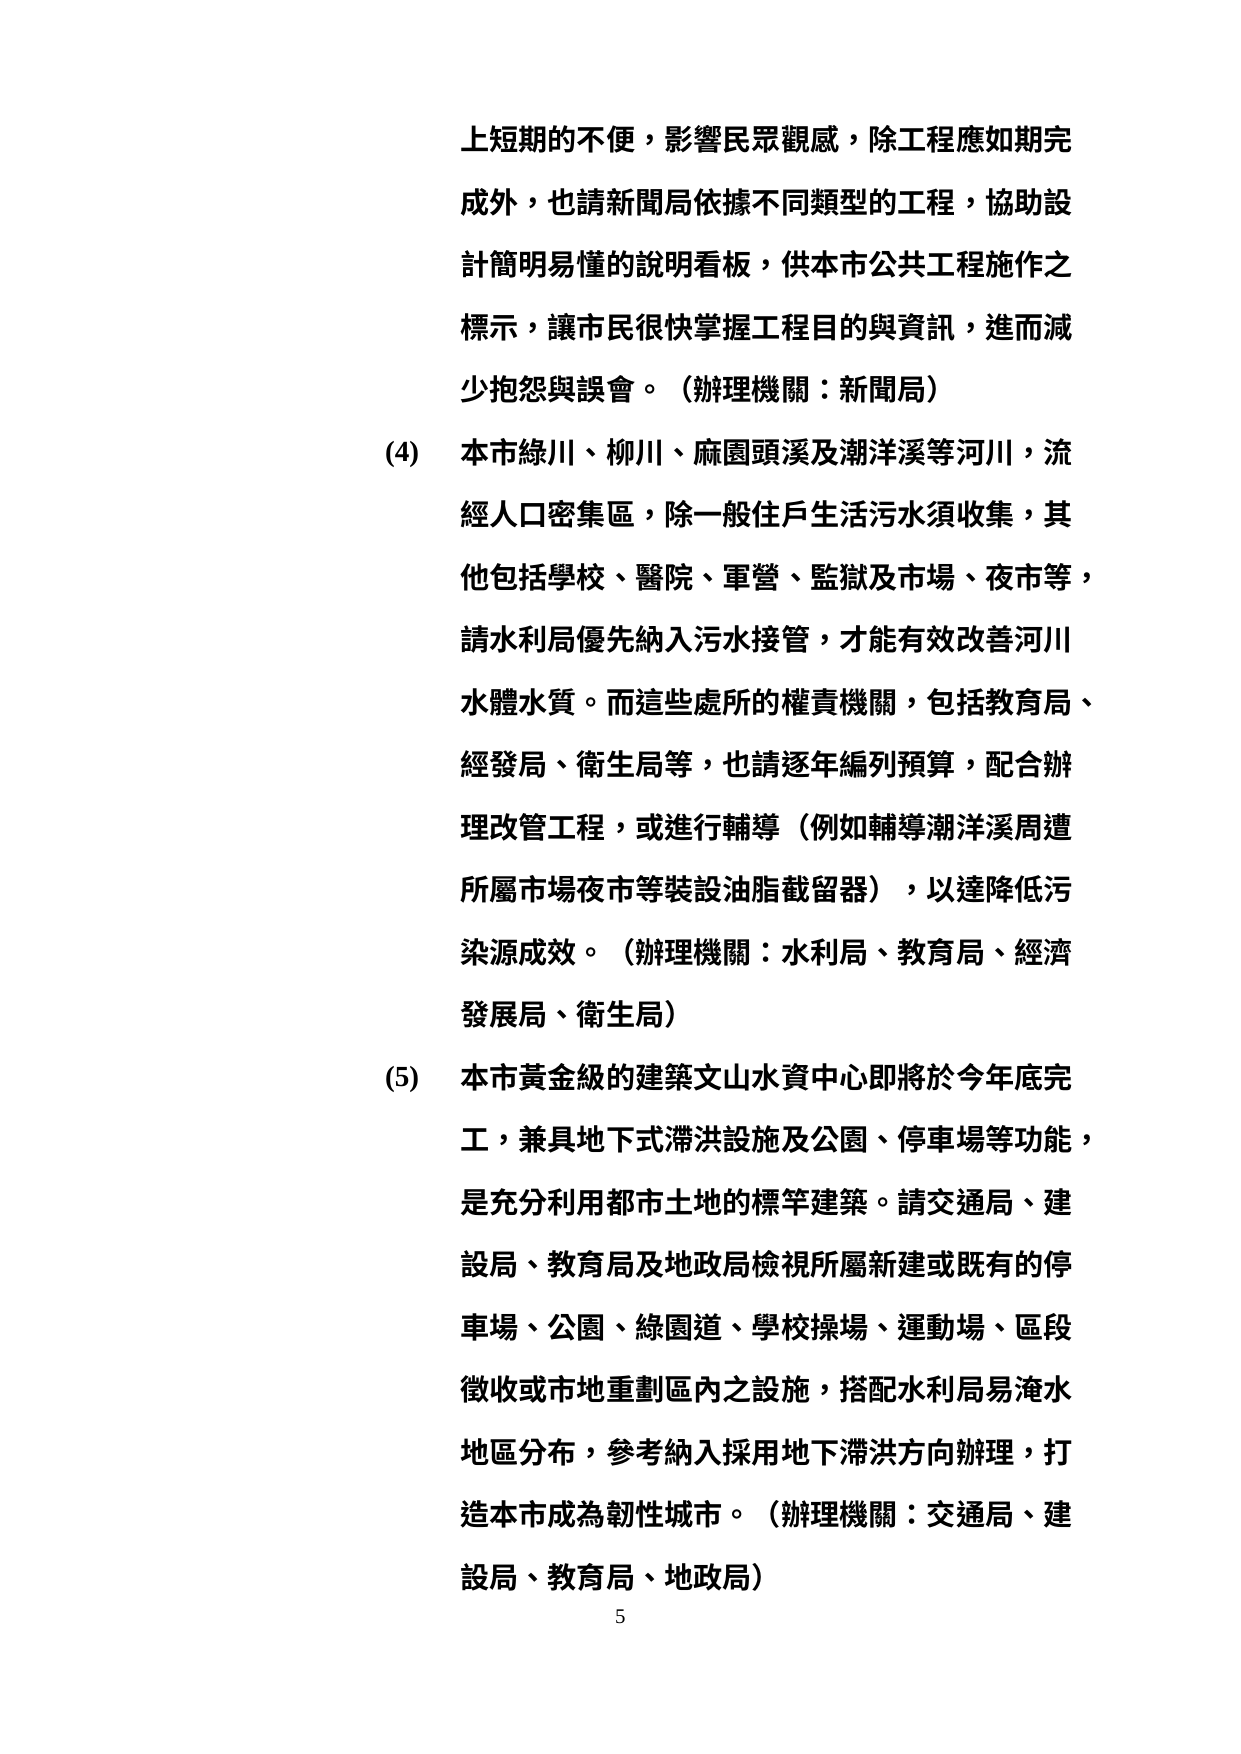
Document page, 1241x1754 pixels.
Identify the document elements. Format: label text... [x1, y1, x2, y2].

list 上短期的不便，影響民眾觀感，除工程應如期完成外，也請新聞局依據不同類型的工程，協助設計簡明易懂的說明看板，供本市公共工程施作之標示，讓市民很快掌握工程目的與資訊，進而減少抱怨與誤會。（辦理機關：新聞局） [385, 96, 1090, 409]
list 本市黃金級的建築文山水資中心即將於今年底完工，兼具地下式滯洪設施及公園、停車場等功能，是充分利用都市土地的標竿建築。請交通局、建設局、教育局及地政局檢視所屬新建或既有的停車場、公園、綠園道、學校操場、運動場、區段徵收或市地重劃區內之設施，搭配水利局易淹水地區分布，參考納入採用地下滯洪方向辦理，打造本市成為韌性城市。（辦理機關：交通局、建設局、教育局、地政局） [385, 1034, 1090, 1596]
list 本市綠川、柳川、麻園頭溪及潮洋溪等河川，流經人口密集區，除一般住戶生活污水須收集，其他包括學校、醫院、軍營、監獄及市場、夜市等，請水利局優先納入污水接管，才能有效改善河川水體水質。而這些處所的權責機關，包括教育局、經發局、衛生局等，也請逐年編列預算，配合辦理改管工程，或進行輔導（例如輔導潮洋溪周遭所屬市場夜市等裝設油脂截留器），以達降低污染源成效。（辦理機關：水利局、教育局、經濟發展局、衛生局） [385, 409, 1090, 1034]
